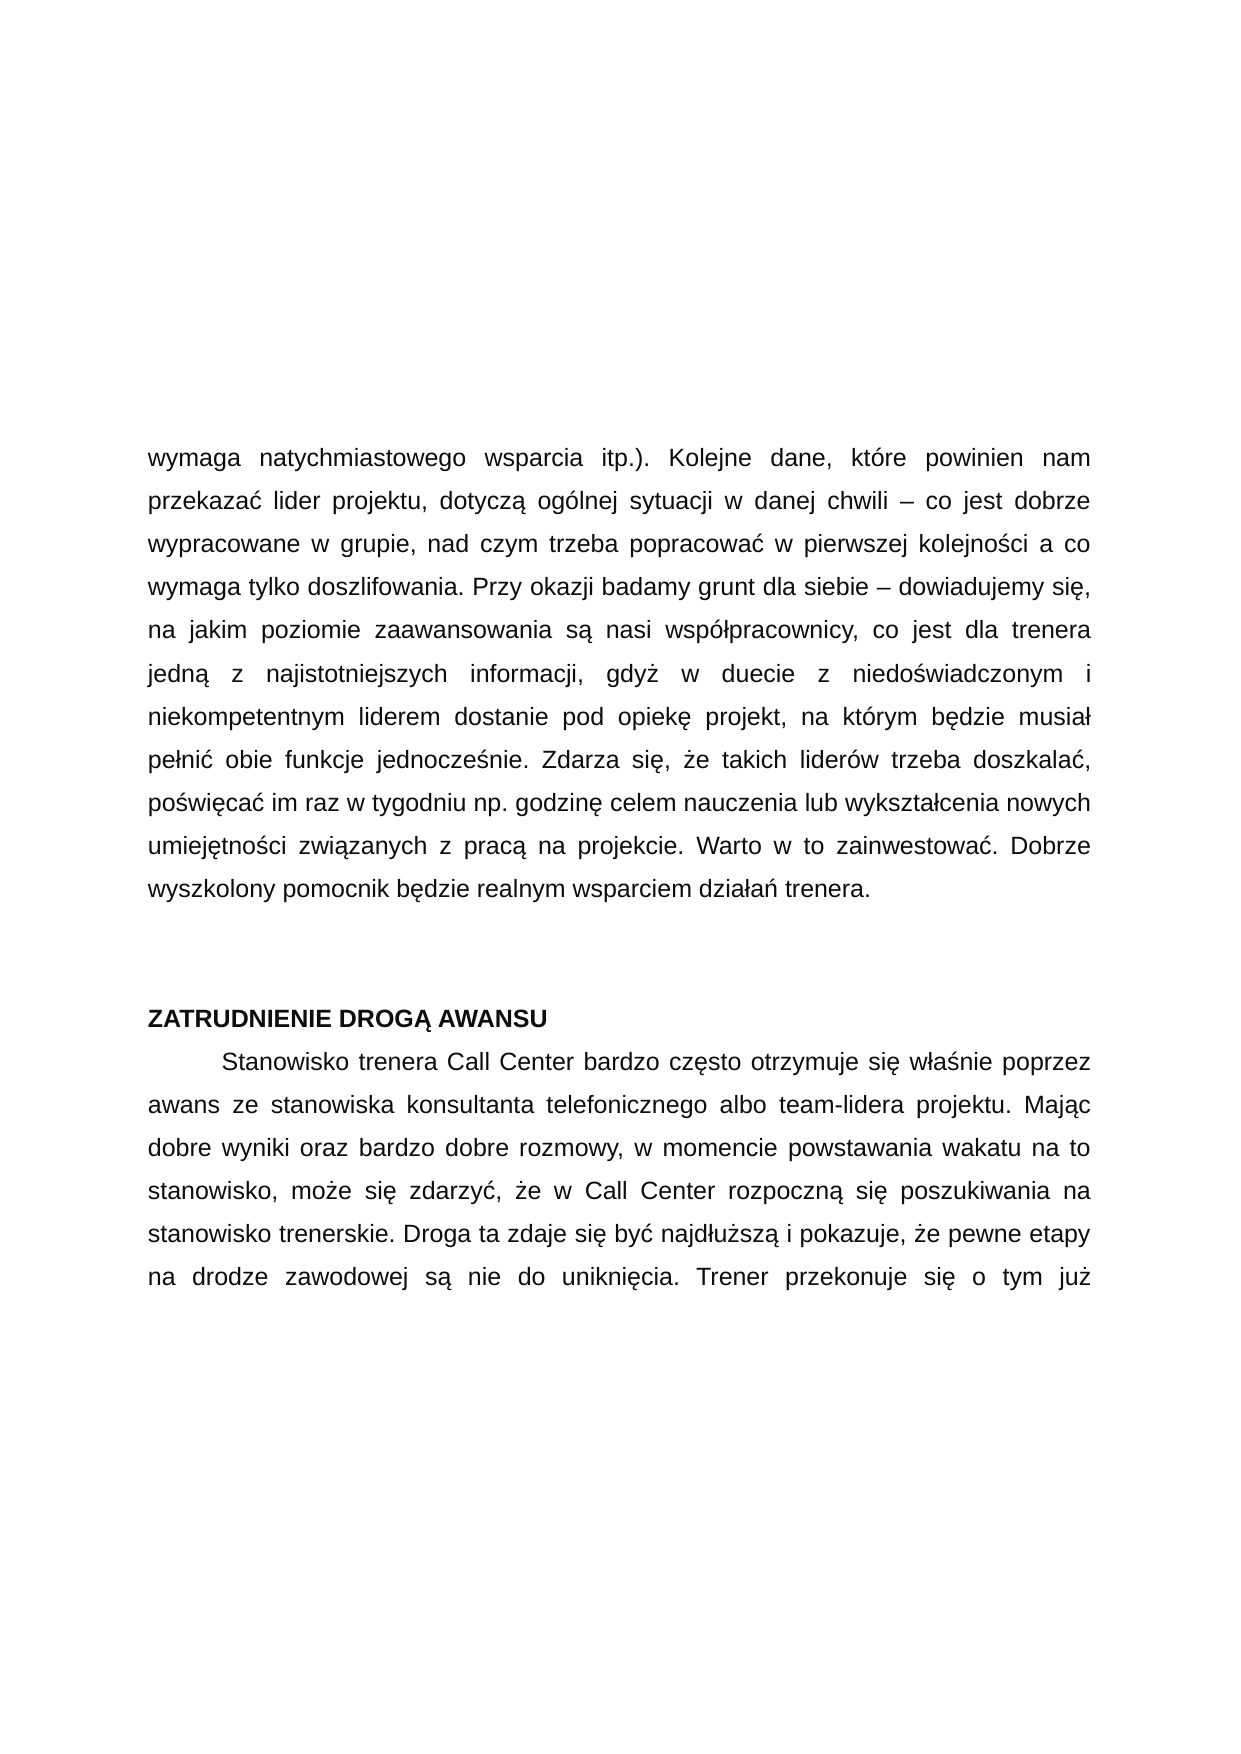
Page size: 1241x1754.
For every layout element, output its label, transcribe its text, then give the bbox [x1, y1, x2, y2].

text Stanowisko trenera Call Center bardzo często otrzymuje się właśnie poprzez awans ze stanowiska konsultanta telefonicznego albo team-lidera projektu. Mając dobre wyniki oraz bardzo dobre rozmowy, w momencie powstawania wakatu na to stanowisko, może się zdarzyć, że w Call Center rozpoczną się poszukiwania na stanowisko trenerskie. Droga ta zdaje się być najdłuższą i pokazuje, że pewne etapy na drodze zawodowej są nie do uniknięcia. Trener przekonuje się o tym już [148, 1047, 1092, 1291]
text wymaga natychmiastowego wsparcia itp.). Kolejne dane, które powinien nam przekazać lider projektu, dotyczą ogólnej sytuacji w danej chwili – co jest dobrze wypracowane w grupie, nad czym trzeba popracować w pierwszej kolejności a co wymaga tylko doszlifowania. Przy okazji badamy grunt dla siebie – dowiadujemy się, na jakim poziomie zaawansowania są nasi współpracownicy, co jest dla trenera jedną z najistotniejszych informacji, gdyż w duecie z niedoświadczonym i niekompetentnym liderem dostanie pod opiekę projekt, na którym będzie musiał pełnić obie funkcje jednocześnie. Zdarza się, że takich liderów trzeba doszkalać, poświęcać im raz w tygodniu np. godzinę celem nauczenia lub wykształcenia nowych umiejętności związanych z pracą na projekcie. Warto w to zainwestować. Dobrze wyszkolony pomocnik będzie realnym wsparciem działań trenera. [148, 443, 1092, 903]
text ZATRUDNIENIE DROGĄ AWANSU [148, 1004, 1092, 1032]
